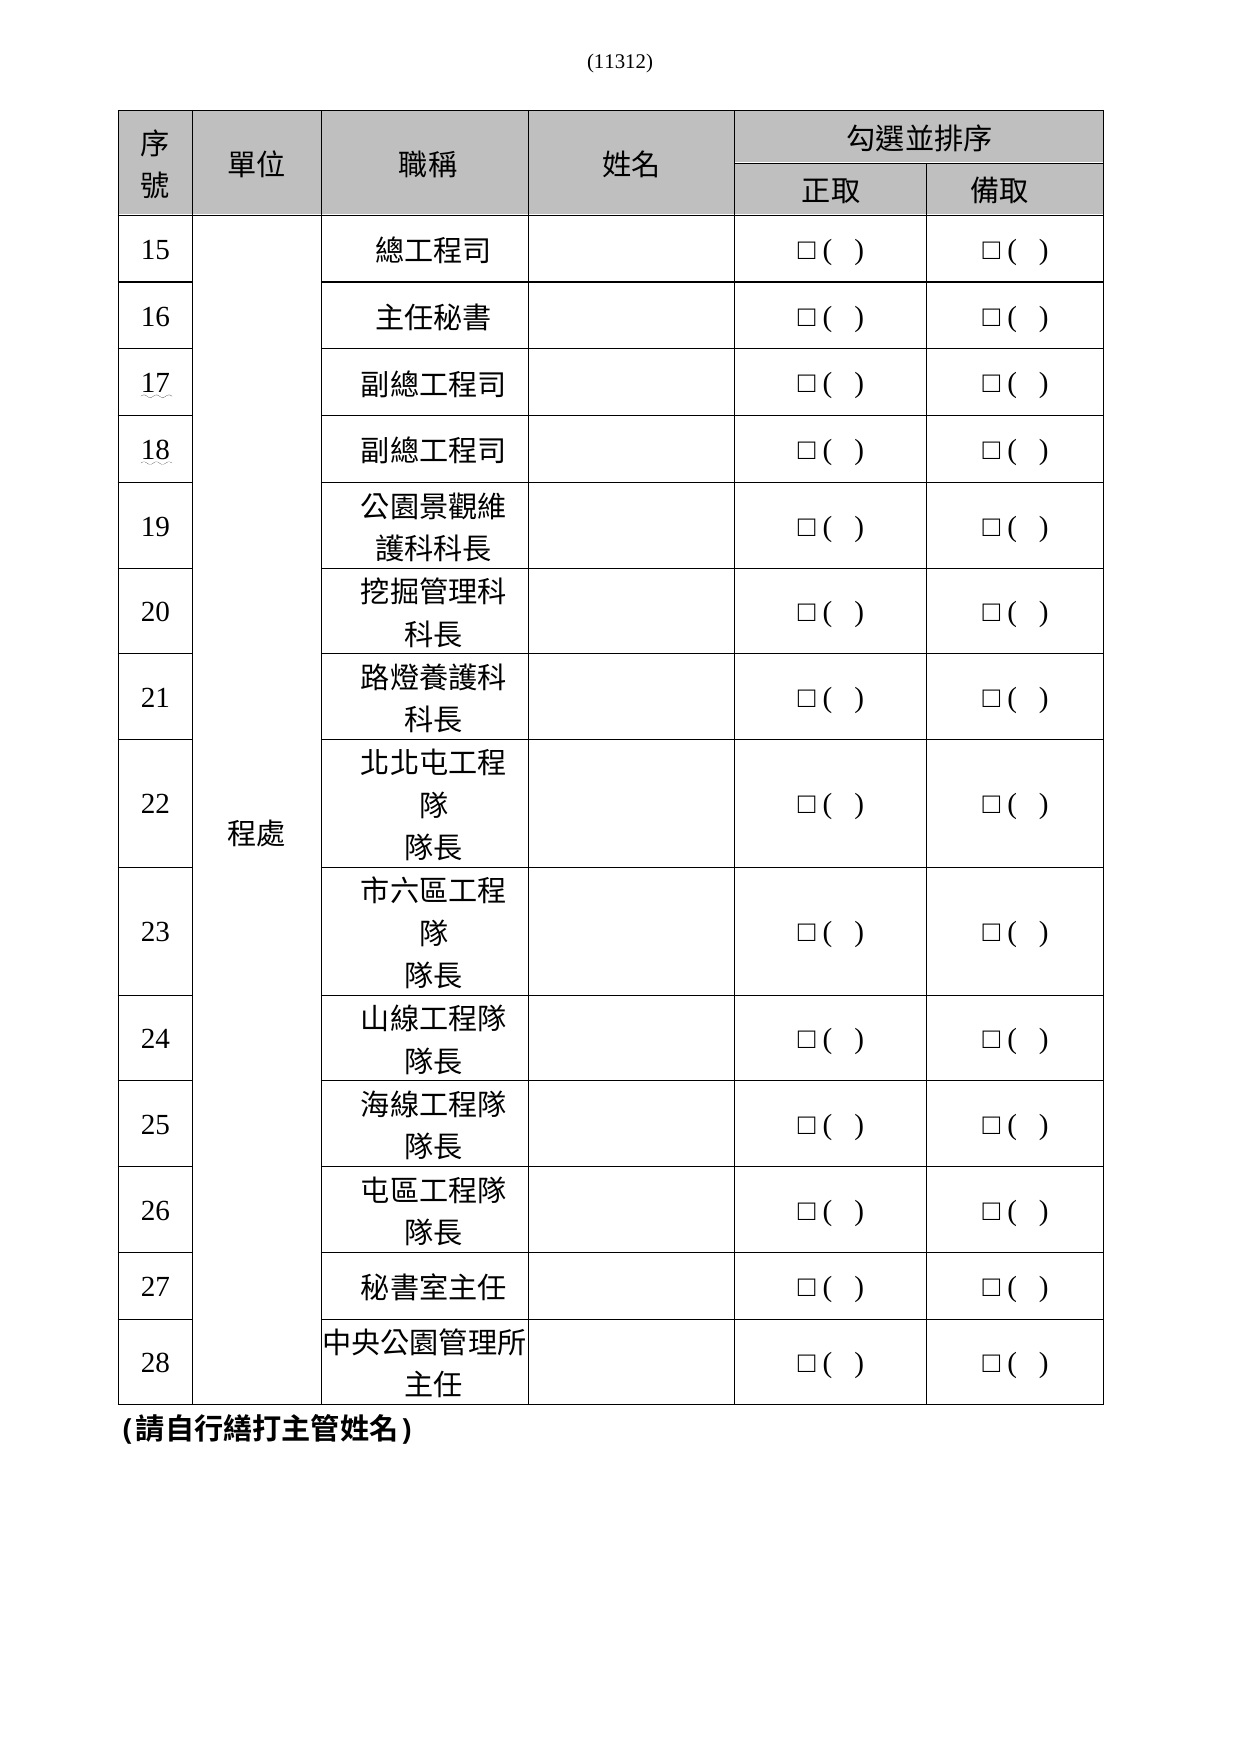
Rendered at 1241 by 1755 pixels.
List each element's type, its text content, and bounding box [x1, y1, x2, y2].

table_header 姓名 [529, 111, 734, 214]
table_cell [529, 216, 734, 281]
table_cell [529, 1320, 734, 1404]
table_cell [529, 1253, 734, 1318]
table_cell 18 [119, 416, 192, 482]
table_cell 24 [119, 996, 192, 1080]
table_cell [529, 740, 734, 867]
table_cell 15 [119, 216, 192, 281]
table_cell [529, 569, 734, 653]
table_cell 23 [119, 868, 192, 995]
table_cell □ ( ) [735, 740, 926, 867]
table_cell 挖掘管理科科長 [322, 569, 528, 653]
table_cell [529, 868, 734, 995]
table_cell □ ( ) [735, 996, 926, 1080]
table_cell 20 [119, 569, 192, 653]
table_cell □ ( ) [735, 1253, 926, 1318]
table_cell 北北屯工程隊 隊長 [322, 740, 528, 867]
table_cell □ ( ) [735, 1167, 926, 1252]
table_cell □ ( ) [927, 868, 1103, 995]
table_cell □ ( ) [735, 416, 926, 482]
text (請自行繕打主管姓名) [118, 1405, 1122, 1448]
table_cell [529, 1167, 734, 1252]
table_cell 市六區工程隊 隊長 [322, 868, 528, 995]
table_cell □ ( ) [927, 483, 1103, 568]
table_header 序號 [119, 111, 192, 214]
table_cell □ ( ) [927, 996, 1103, 1080]
table_cell 中央公園管理所 主任 [322, 1320, 528, 1404]
table_cell [529, 1081, 734, 1166]
table_cell 27 [119, 1253, 192, 1318]
table_cell □ ( ) [927, 349, 1103, 415]
table_cell 山線工程隊隊長 [322, 996, 528, 1080]
table_cell [529, 283, 734, 348]
table_cell [529, 416, 734, 482]
table_cell 28 [119, 1320, 192, 1404]
table_cell 副總工程司 [322, 416, 528, 482]
table_cell [529, 996, 734, 1080]
table_cell [529, 483, 734, 568]
table_cell 屯區工程隊隊長 [322, 1167, 528, 1252]
table_cell □ ( ) [735, 483, 926, 568]
table_cell □ ( ) [735, 868, 926, 995]
table_cell □ ( ) [735, 569, 926, 653]
table_cell 公園景觀維護科科長 [322, 483, 528, 568]
table_cell □ ( ) [735, 1320, 926, 1404]
table_cell 主任秘書 [322, 283, 528, 348]
table_cell 25 [119, 1081, 192, 1166]
table_cell 21 [119, 654, 192, 739]
table_cell 副總工程司 [322, 349, 528, 415]
table_cell [529, 349, 734, 415]
table_cell 22 [119, 740, 192, 867]
table_cell □ ( ) [927, 216, 1103, 281]
table_cell 16 [119, 283, 192, 348]
table_cell □ ( ) [927, 416, 1103, 482]
table_cell □ ( ) [927, 1320, 1103, 1404]
table_cell 備取 [927, 164, 1103, 214]
table_cell □ ( ) [927, 1081, 1103, 1166]
table_cell □ ( ) [735, 216, 926, 281]
table_cell 海線工程隊隊長 [322, 1081, 528, 1166]
table_cell □ ( ) [927, 569, 1103, 653]
table_cell □ ( ) [735, 283, 926, 348]
table_cell [529, 654, 734, 739]
table_cell □ ( ) [927, 283, 1103, 348]
table_cell 正取 [735, 164, 926, 214]
table_cell 19 [119, 483, 192, 568]
table_cell □ ( ) [927, 1253, 1103, 1318]
table_header 職稱 [322, 111, 528, 214]
table_cell 秘書室主任 [322, 1253, 528, 1318]
table_cell □ ( ) [735, 654, 926, 739]
table_cell □ ( ) [735, 349, 926, 415]
table_header 勾選並排序 [735, 111, 1103, 162]
table_cell 路燈養護科科長 [322, 654, 528, 739]
table_cell □ ( ) [927, 740, 1103, 867]
table_cell □ ( ) [927, 654, 1103, 739]
table_cell 總工程司 [322, 216, 528, 281]
table_cell □ ( ) [927, 1167, 1103, 1252]
table_cell 程處 [193, 216, 321, 1404]
table_header 單位 [193, 111, 321, 214]
table_cell □ ( ) [735, 1081, 926, 1166]
table_cell 17 [119, 349, 192, 415]
table_cell 26 [119, 1167, 192, 1252]
